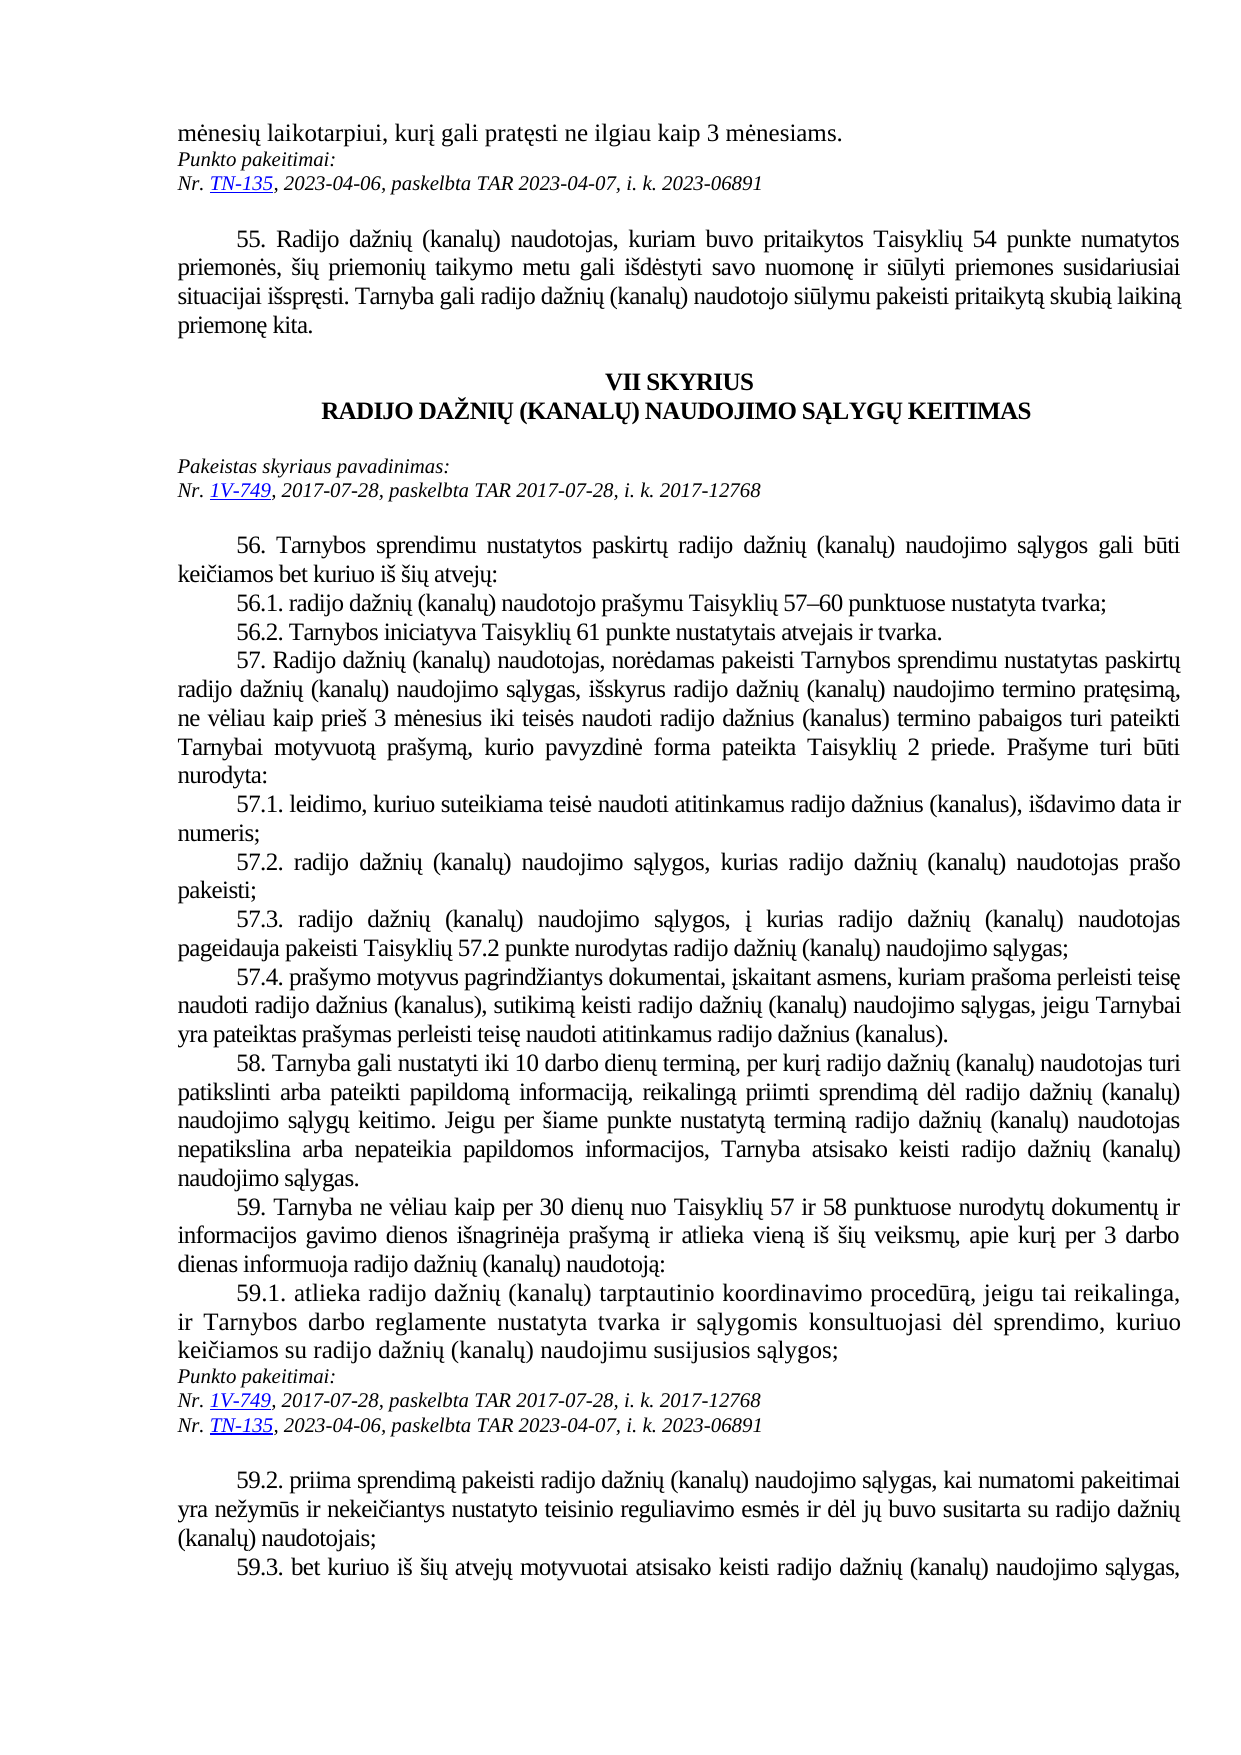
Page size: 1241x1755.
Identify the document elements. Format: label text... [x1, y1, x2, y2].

text 59. Tarnyba ne vėliau kaip per 30 dienų nuo Taisyklių 57 ir 58 punktuose nurodytų dokumentų ir informacijos gavimo dienos išnagrinėja prašymą ir atlieka vieną iš šių veiksmų, apie kurį per 3 darbo dienas informuoja radijo dažnių (kanalų) naudotoją: [177, 1192, 1181, 1278]
text 59.1. atlieka radijo dažnių (kanalų) tarptautinio koordinavimo procedūrą, jeigu tai reikalinga, ir Tarnybos darbo reglamente nustatyta tvarka ir sąlygomis konsultuojasi dėl sprendimo, kuriuo keičiamos su radijo dažnių (kanalų) naudojimu susijusios sąlygos; [177, 1278, 1181, 1364]
text Punkto pakeitimai: [177, 1364, 1181, 1388]
text 59.2. priima sprendimą pakeisti radijo dažnių (kanalų) naudojimo sąlygas, kai numatomi pakeitimai yra nežymūs ir nekeičiantys nustatyto teisinio reguliavimo esmės ir dėl jų buvo susitarta su radijo dažnių (kanalų) naudotojais; [177, 1465, 1181, 1552]
text 57.2. radijo dažnių (kanalų) naudojimo sąlygos, kurias radijo dažnių (kanalų) naudotojas prašo pakeisti; [177, 847, 1181, 904]
text Nr. 1V-749, 2017-07-28, paskelbta TAR 2017-07-28, i. k. 2017-12768 [177, 478, 1181, 502]
text 57. Radijo dažnių (kanalų) naudotojas, norėdamas pakeisti Tarnybos sprendimu nustatytas paskirtų radijo dažnių (kanalų) naudojimo sąlygas, išskyrus radijo dažnių (kanalų) naudojimo termino pratęsimą, ne vėliau kaip prieš 3 mėnesius iki teisės naudoti radijo dažnius (kanalus) termino pabaigos turi pateikti Tarnybai motyvuotą prašymą, kurio pavyzdinė forma pateikta Taisyklių 2 priede. Prašyme turi būti nurodyta: [177, 646, 1181, 789]
text Nr. TN-135, 2023-04-06, paskelbta TAR 2023-04-07, i. k. 2023-06891 [177, 1412, 1181, 1437]
text 58. Tarnyba gali nustatyti iki 10 darbo dienų terminą, per kurį radijo dažnių (kanalų) naudotojas turi patikslinti arba pateikti papildomą informaciją, reikalingą priimti sprendimą dėl radijo dažnių (kanalų) naudojimo sąlygų keitimo. Jeigu per šiame punkte nustatytą terminą radijo dažnių (kanalų) naudotojas nepatikslina arba nepateikia papildomos informacijos, Tarnyba atsisako keisti radijo dažnių (kanalų) naudojimo sąlygas. [177, 1048, 1181, 1192]
text 57.3. radijo dažnių (kanalų) naudojimo sąlygos, į kurias radijo dažnių (kanalų) naudotojas pageidauja pakeisti Taisyklių 57.2 punkte nurodytas radijo dažnių (kanalų) naudojimo sąlygas; [177, 904, 1181, 962]
text 56.1. radijo dažnių (kanalų) naudotojo prašymu Taisyklių 57–60 punktuose nustatyta tvarka; [177, 588, 1181, 617]
text mėnesių laikotarpiui, kurį gali pratęsti ne ilgiau kaip 3 mėnesiams. [177, 118, 1181, 147]
text 57.1. leidimo, kuriuo suteikiama teisė naudoti atitinkamus radijo dažnius (kanalus), išdavimo data ir numeris; [177, 789, 1181, 847]
text Pakeistas skyriaus pavadinimas: [177, 454, 1181, 478]
text 59.3. bet kuriuo iš šių atvejų motyvuotai atsisako keisti radijo dažnių (kanalų) naudojimo sąlygas, [177, 1552, 1181, 1580]
text Nr. TN-135, 2023-04-06, paskelbta TAR 2023-04-07, i. k. 2023-06891 [177, 171, 1181, 195]
text Punkto pakeitimai: [177, 147, 1181, 171]
text 56.2. Tarnybos iniciatyva Taisyklių 61 punkte nustatytais atvejais ir tvarka. [177, 617, 1181, 646]
text VII SKYRIUS RADIJO DAŽNIŲ (KANALŲ) NAUDOJIMO SĄLYGŲ KEITIMAS [177, 367, 1181, 425]
text 56. Tarnybos sprendimu nustatytos paskirtų radijo dažnių (kanalų) naudojimo sąlygos gali būti keičiamos bet kuriuo iš šių atvejų: [177, 531, 1181, 588]
text 57.4. prašymo motyvus pagrindžiantys dokumentai, įskaitant asmens, kuriam prašoma perleisti teisę naudoti radijo dažnius (kanalus), sutikimą keisti radijo dažnių (kanalų) naudojimo sąlygas, jeigu Tarnybai yra pateiktas prašymas perleisti teisę naudoti atitinkamus radijo dažnius (kanalus). [177, 962, 1181, 1048]
text Nr. 1V-749, 2017-07-28, paskelbta TAR 2017-07-28, i. k. 2017-12768 [177, 1388, 1181, 1412]
text 55. Radijo dažnių (kanalų) naudotojas, kuriam buvo pritaikytos Taisyklių 54 punkte numatytos priemonės, šių priemonių taikymo metu gali išdėstyti savo nuomonę ir siūlyti priemones susidariusiai situacijai išspręsti. Tarnyba gali radijo dažnių (kanalų) naudotojo siūlymu pakeisti pritaikytą skubią laikiną priemonę kita. [177, 224, 1181, 339]
